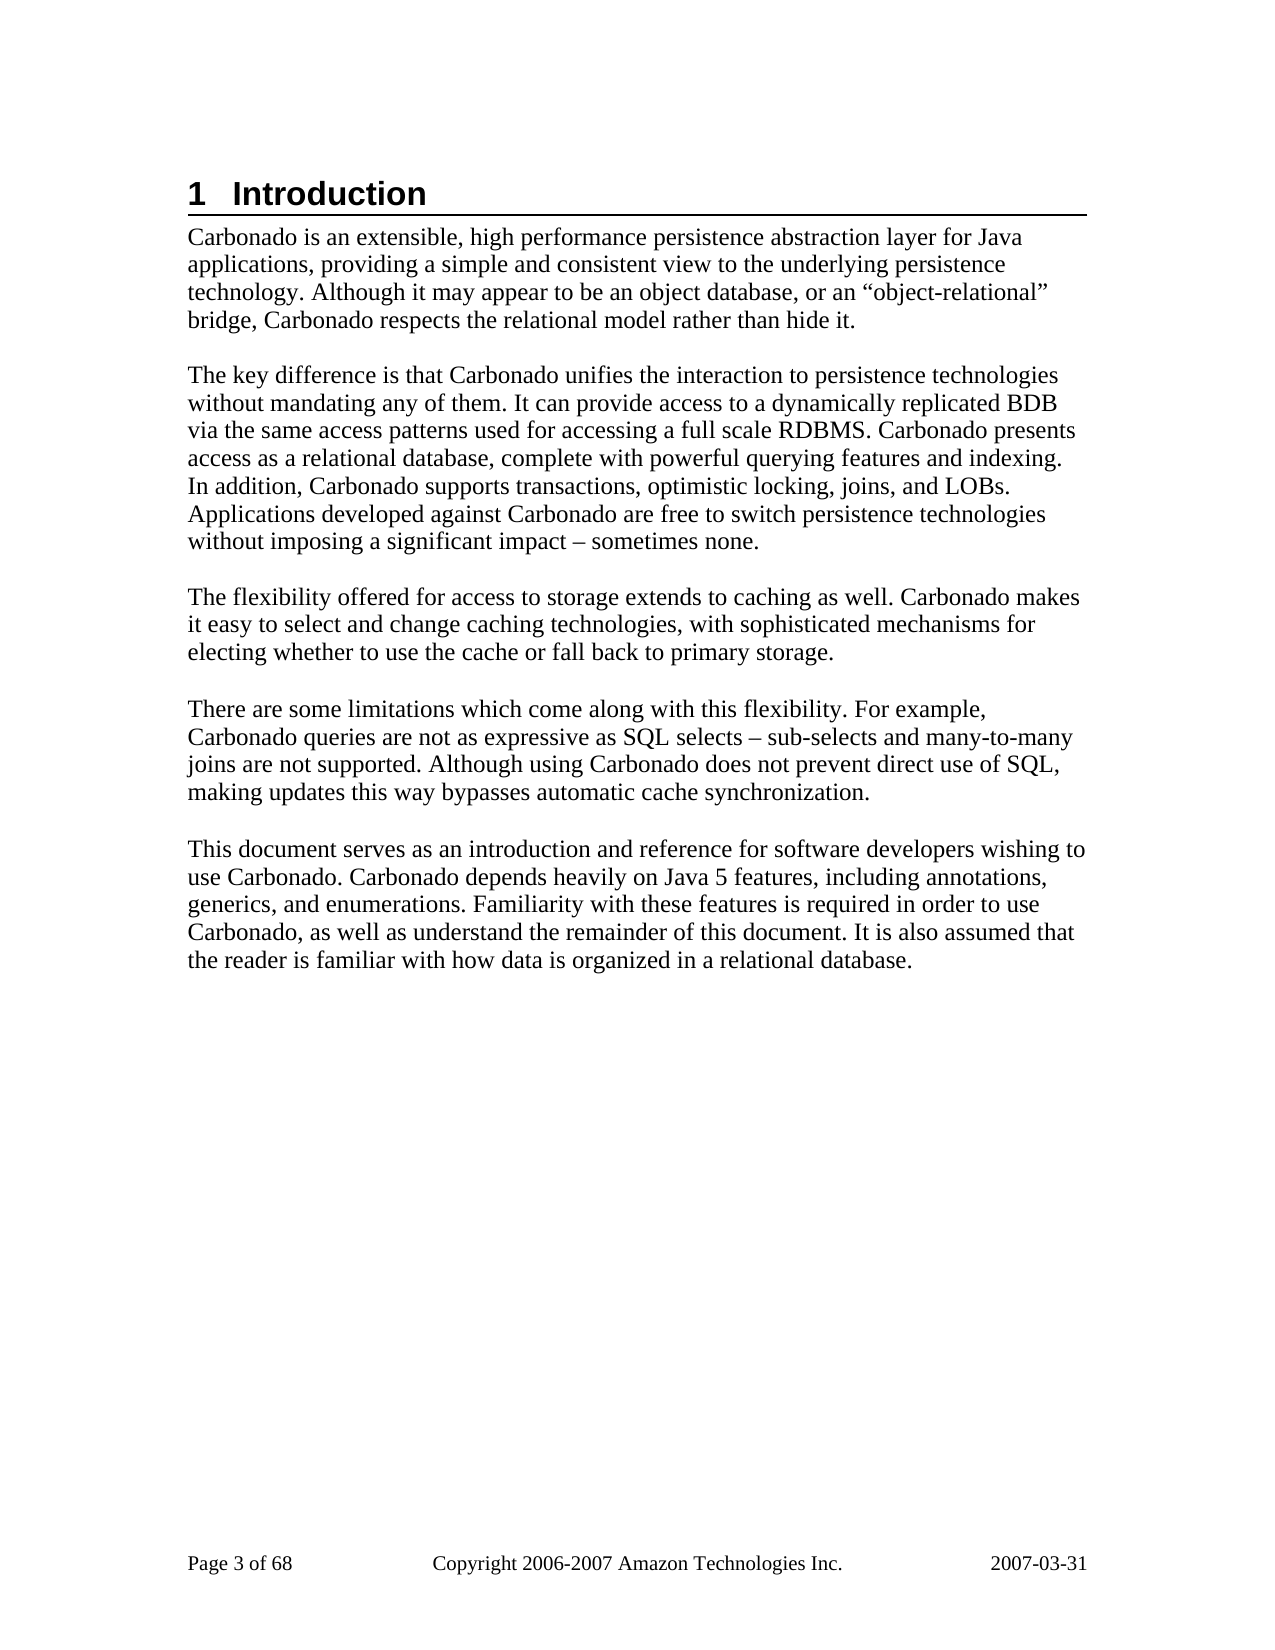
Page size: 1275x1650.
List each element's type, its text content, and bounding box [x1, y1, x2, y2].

text Carbonado is an extensible, high performance persistence abstraction layer for Java applications, providing a simple and consistent view to the underlying persistence technology. Although it may appear to be an object database, or an “object-relational” bridge, Carbonado respects the relational model rather than hide it. [187, 223, 1087, 333]
subtitle Introduction [187, 175, 1087, 216]
text This document serves as an introduction and reference for software developers wishing to use Carbonado. Carbonado depends heavily on Java 5 features, including annotations, generics, and enumerations. Familiarity with these features is required in order to use Carbonado, as well as understand the remainder of this document. It is also assumed that the reader is familiar with how data is organized in a relational database. [187, 835, 1087, 974]
text The flexibility offered for access to storage extends to caching as well. Carbonado makes it easy to select and change caching technologies, with sophisticated mechanisms for electing whether to use the cache or fall back to primary storage. [187, 583, 1087, 666]
text There are some limitations which come along with this flexibility. For example, Carbonado queries are not as expressive as SQL selects – sub-selects and many-to-many joins are not supported. Although using Carbonado does not prevent direct use of SQL, making updates this way bypasses automatic cache synchronization. [187, 695, 1087, 806]
text The key difference is that Carbonado unifies the interaction to persistence technologies without mandating any of them. It can provide access to a dynamically replicated BDB via the same access patterns used for accessing a full scale RDBMS. Carbonado presents access as a relational database, complete with powerful querying features and indexing. In addition, Carbonado supports transactions, optimistic locking, joins, and LOBs. Applications developed against Carbonado are free to switch persistence technologies without imposing a significant impact – sometimes none. [187, 361, 1087, 555]
